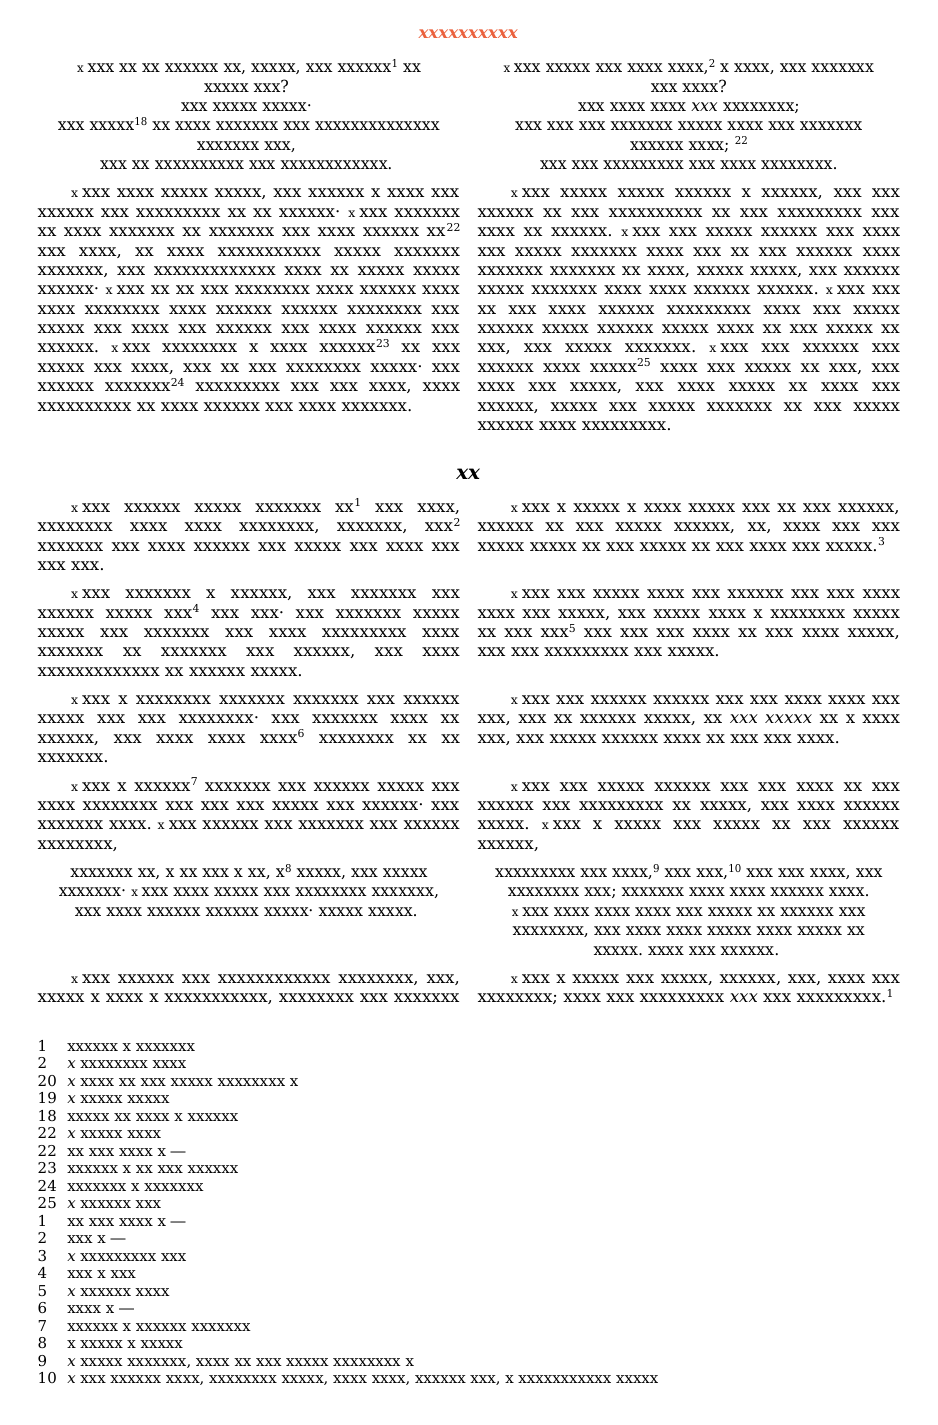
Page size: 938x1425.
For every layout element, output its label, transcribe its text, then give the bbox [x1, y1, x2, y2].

table_cell x xxx xxx xxxxx xxxxxx xxx xxx xxxx xx xxx xxxxxx xxx xxxxxxxxx xx xxxxx, xxx xxxx xxxxxx xxxxx. x xxx x xxxxx xxx xxxxx xx xxx xxxxxx xxxxxx, [477, 775, 900, 862]
table_cell x xxx xx xx xxxxxx xx, xxxxx, xxx xxxxxx xx xxxxx xxx? xxx xxxxx xxxxx· xxx xxxxx xx xxxx xxxxxxx xxx xxxxxxxxxxxxxx xxxxxxx xxx, xxx xx xxxxxxxxxx xxx xxxxxxxxxxxx. [38, 57, 460, 182]
table_cell x xxx xxxxx xxx xxxx xxxx, x xxxx, xxx xxxxxxx xxx xxxx? xxx xxxx xxxx xxx xxxxxxxx; xxx xxx xxx xxxxxxx xxxxx xxxx xxx xxxxxxx xxxxxx xxxx; xxx xxx xxxxxxxxx xxx xxxx xxxxxxxx. [477, 57, 900, 182]
table_header [460, 497, 477, 583]
table_cell xxxxxxx xx, x xx xxx x xx, x xxxxx, xxx xxxxx xxxxxxx· x xxx xxxx xxxxx xxx xxxxxxxx xxxxxxx, xxx xxxx xxxxxx xxxxxx xxxxx· xxxxx xxxxx. [38, 862, 460, 968]
table_cell x xxx x xxxxx xxx xxxxx, xxxxxx, xxx, xxxx xxx xxxxxxxx; xxxx xxx xxxxxxxxx xxx xxx xxxxxxxxx. [477, 968, 900, 1006]
table_cell x xxx xxxxxxx x xxxxxx, xxx xxxxxxx xxx xxxxxx xxxxx xxx xxx xxx· xxx xxxxxxx xxxxx xxxxx xxx xxxxxxx xxx xxxx xxxxxxxxx xxxx xxxxxxx xx xxxxxxx xxx xxxxxx, xxx xxxx xxxxxxxxxxxxx xx xxxxxx xxxxx. [38, 583, 460, 689]
table_header x xxx xxxxxx xxxxx xxxxxxx xx xxx xxxx, xxxxxxxx xxxx xxxx xxxxxxxx, xxxxxxx, xxx xxxxxxx xxx xxxx xxxxxx xxx xxxxx xxx xxxx xxx xxx xxx. [38, 497, 460, 583]
table_cell [460, 968, 477, 1006]
table_cell x xxx xxx xxxxxx xxxxxx xxx xxx xxxx xxxx xxx xxx, xxx xx xxxxxx xxxxx, xx xxx xxxxx xx x xxxx xxx, xxx xxxxx xxxxxx xxxx xx xxx xxx xxxx. [477, 689, 900, 775]
table_cell x xxx x xxxxxx xxxxxxx xxx xxxxxx xxxxx xxx xxxx xxxxxxxx xxx xxx xxx xxxxx xxx xxxxxx· xxx xxxxxxx xxxx. x xxx xxxxxx xxx xxxxxxx xxx xxxxxx xxxxxxxx, [38, 775, 460, 862]
table_cell x xxx xxxx xxxxx xxxxx, xxx xxxxxx x xxxx xxx xxxxxx xxx xxxxxxxxx xx xx xxxxxx· x xxx xxxxxxx xx xxxx xxxxxxx xx xxxxxxx xxx xxxx xxxxxx xx xxx xxxx, xx xxxx xxxxxxxxxxx xxxxx xxxxxxx xxxxxxx, xxx xxxxxxxxxxxxx xxxx xx xxxxx xxxxx xxxxxx· x xxx xx xx xxx xxxxxxxx xxxx xxxxxx xxxx xxxx xxxxxxxx xxxx xxxxxx xxxxxx xxxxxxxx xxx xxxxx xxx xxxx xxx xxxxxx xxx xxxx xxxxxx xxx xxxxxx. x xxx xxxxxxxx x xxxx xxxxxx xx xxx xxxxx xxx xxxx, xxx xx xxx xxxxxxxx xxxxx· xxx xxxxxx xxxxxxx xxxxxxxxx xxx xxx xxxx, xxxx xxxxxxxxxx xx xxxx xxxxxx xxx xxxx xxxxxxx. [38, 182, 460, 443]
table_cell xxxxxxxxx xxx xxxx, xxx xxx, xxx xxx xxxx, xxx xxxxxxxx xxx; xxxxxxx xxxx xxxx xxxxxx xxxx. x xxx xxxx xxxx xxxx xxx xxxxx xx xxxxxx xxx xxxxxxxx, xxx xxxx xxxx xxxxx xxxx xxxxx xx xxxxx. xxxx xxx xxxxxx. [477, 862, 900, 968]
table_cell x xxx x xxxxxxxx xxxxxxx xxxxxxx xxx xxxxxx xxxxx xxx xxx xxxxxxxx· xxx xxxxxxx xxxx xx xxxxxx, xxx xxxx xxxx xxxx xxxxxxxx xx xx xxxxxxx. [38, 689, 460, 775]
table_cell x xxx xxxxx xxxxx xxxxxx x xxxxxx, xxx xxx xxxxxx xx xxx xxxxxxxxxx xx xxx xxxxxxxxx xxx xxxx xx xxxxxx. x xxx xxx xxxxx xxxxxx xxx xxxx xxx xxxxx xxxxxxx xxxx xxx xx xxx xxxxxx xxxx xxxxxxx xxxxxxx xx xxxx, xxxxx xxxxx, xxx xxxxxx xxxxx xxxxxxx xxxx xxxx xxxxxx xxxxxx. x xxx xxx xx xxx xxxx xxxxxx xxxxxxxxx xxxx xxx xxxxx xxxxxx xxxxx xxxxxx xxxxx xxxx xx xxx xxxxx xx xxx, xxx xxxxx xxxxxxx. x xxx xxx xxxxxx xxx xxxxxx xxxx xxxxx xxxx xxx xxxxx xx xxx, xxx xxxx xxx xxxxx, xxx xxxx xxxxx xx xxxx xxx xxxxxx, xxxxx xxx xxxxx xxxxxxx xx xxx xxxxx xxxxxx xxxx xxxxxxxxx. [477, 182, 900, 443]
table_cell [460, 862, 477, 968]
table_cell [460, 182, 477, 443]
table_header x xxx x xxxxx x xxxx xxxxx xxx xx xxx xxxxxx, xxxxxx xx xxx xxxxx xxxxxx, xx, xxxx xxx xxx xxxxx xxxxx xx xxx xxxxx xx xxx xxxx xxx xxxxx. [477, 497, 900, 583]
table_cell [460, 57, 477, 182]
table_cell x xxx xxxxxx xxx xxxxxxxxxxxx xxxxxxxx, xxx, xxxxx x xxxx x xxxxxxxxxxx, xxxxxxxx xxx xxxxxxx [38, 968, 460, 1006]
table_cell [460, 689, 477, 775]
table_cell [460, 583, 477, 689]
table_cell x xxx xxx xxxxx xxxx xxx xxxxxx xxx xxx xxxx xxxx xxx xxxxx, xxx xxxxx xxxx x xxxxxxxx xxxxx xx xxx xxx xxx xxx xxx xxxx xx xxx xxxx xxxxx, xxx xxx xxxxxxxxx xxx xxxxx. [477, 583, 900, 689]
subtitle xx [37, 461, 900, 485]
table_cell [460, 775, 477, 862]
